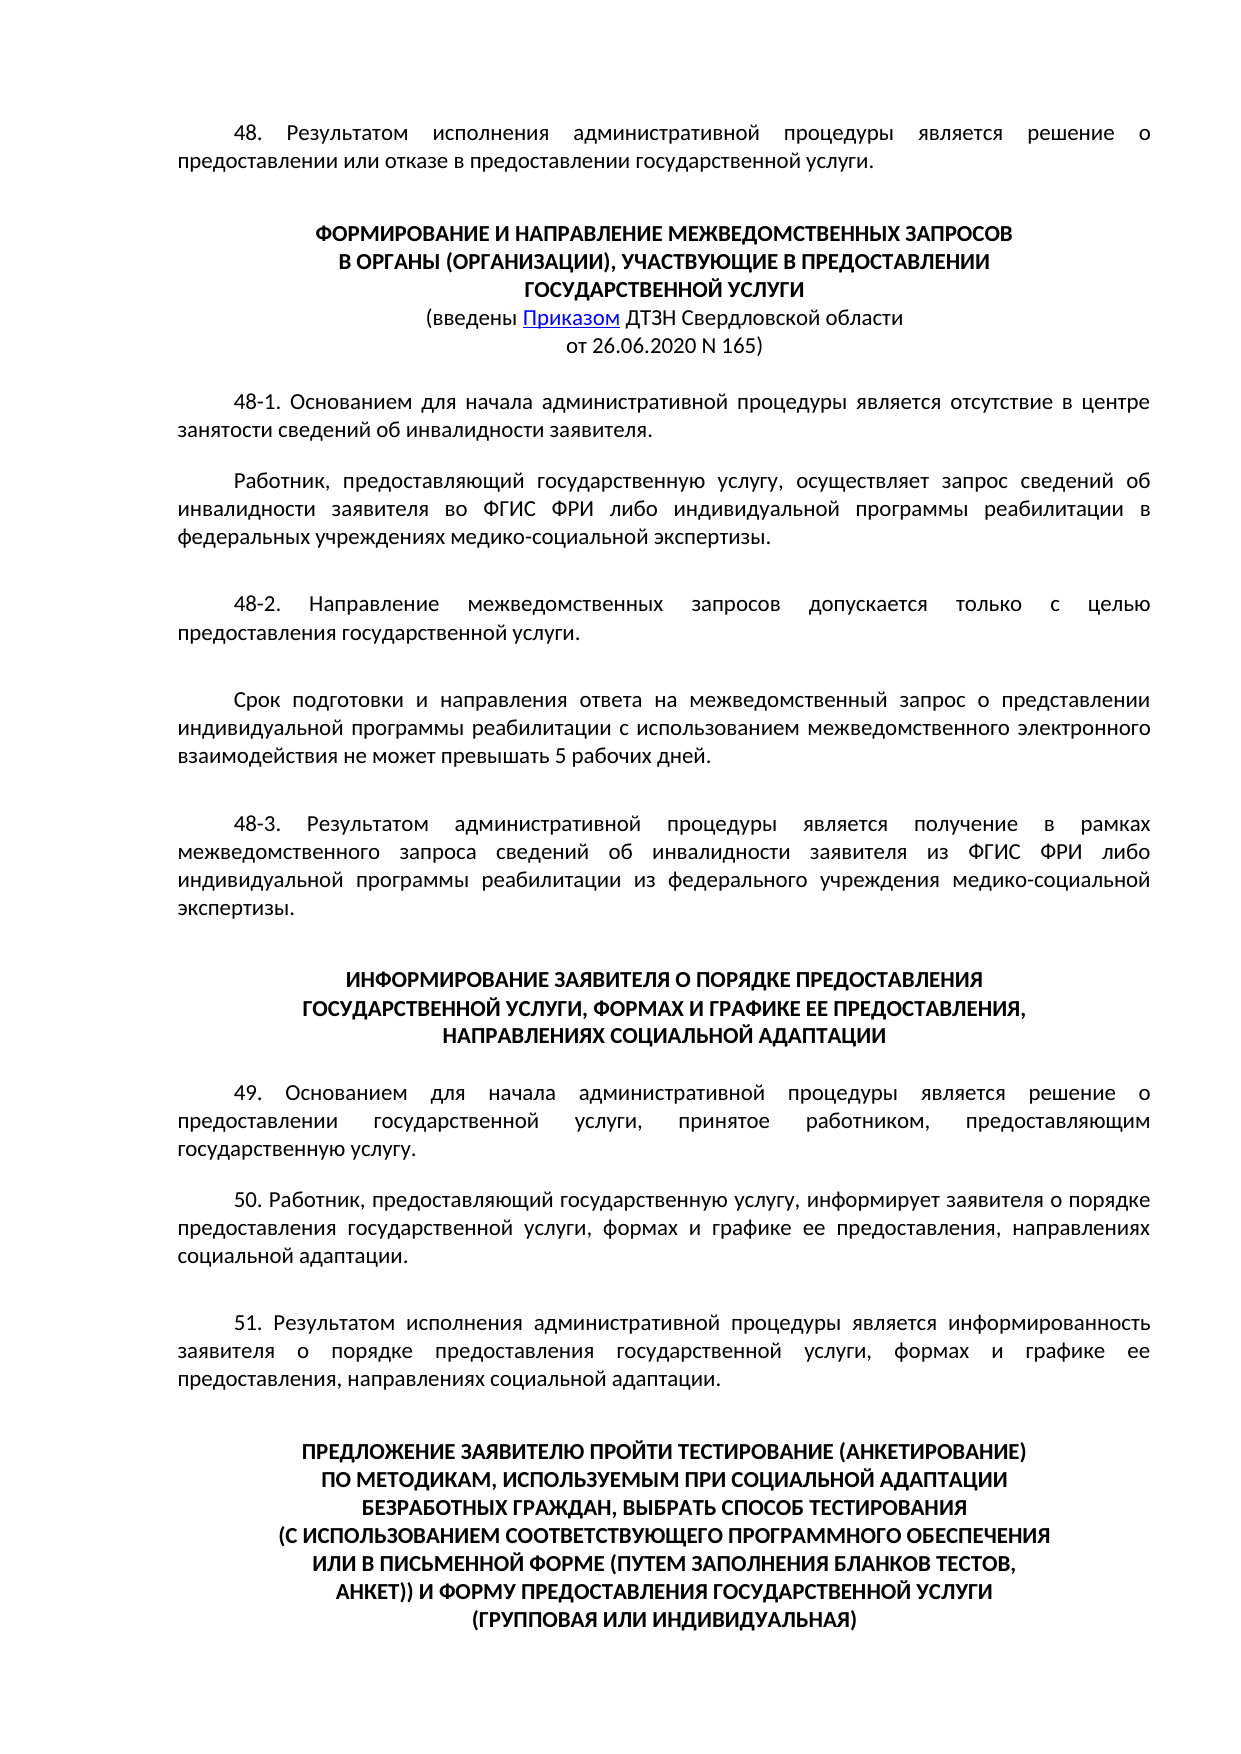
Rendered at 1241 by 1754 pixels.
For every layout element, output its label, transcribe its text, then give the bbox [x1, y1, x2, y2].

text 48-2. Направление межведомственных запросов допускается только с целью предоставления государственной услуги. [177, 589, 1152, 646]
text Срок подготовки и направления ответа на межведомственный запрос о представлении индивидуальной программы реабилитации с использованием межведомственного электронного взаимодействия не может превышать 5 рабочих дней. [177, 685, 1152, 769]
text 49. Основанием для начала административной процедуры является решение о предоставлении государственной услуги, принятое работником, предоставляющим государственную услугу. [177, 1078, 1152, 1162]
title БЕЗРАБОТНЫХ ГРАЖДАН, ВЫБРАТЬ СПОСОБ ТЕСТИРОВАНИЯ [177, 1493, 1152, 1521]
title ПО МЕТОДИКАМ, ИСПОЛЬЗУЕМЫМ ПРИ СОЦИАЛЬНОЙ АДАПТАЦИИ [177, 1465, 1152, 1493]
text 48-3. Результатом административной процедуры является получение в рамках межведомственного запроса сведений об инвалидности заявителя из ФГИС ФРИ либо индивидуальной программы реабилитации из федерального учреждения медико-социальной экспертизы. [177, 809, 1152, 921]
text 50. Работник, предоставляющий государственную услугу, информирует заявителя о порядке предоставления государственной услуги, формах и графике ее предоставления, направлениях социальной адаптации. [177, 1185, 1152, 1269]
title ИНФОРМИРОВАНИЕ ЗАЯВИТЕЛЯ О ПОРЯДКЕ ПРЕДОСТАВЛЕНИЯ [177, 966, 1152, 994]
text 48. Результатом исполнения административной процедуры является решение о предоставлении или отказе в предоставлении государственной услуги. [177, 118, 1152, 174]
title ФОРМИРОВАНИЕ И НАПРАВЛЕНИЕ МЕЖВЕДОМСТВЕННЫХ ЗАПРОСОВ [177, 219, 1152, 247]
text (введены Приказом ДТЗН Свердловской области [177, 303, 1152, 331]
text от 26.06.2020 N 165) [177, 331, 1152, 359]
title АНКЕТ)) И ФОРМУ ПРЕДОСТАВЛЕНИЯ ГОСУДАРСТВЕННОЙ УСЛУГИ [177, 1577, 1152, 1605]
text Работник, предоставляющий государственную услугу, осуществляет запрос сведений об инвалидности заявителя во ФГИС ФРИ либо индивидуальной программы реабилитации в федеральных учреждениях медико-социальной экспертизы. [177, 466, 1152, 550]
title (С ИСПОЛЬЗОВАНИЕМ СООТВЕТСТВУЮЩЕГО ПРОГРАММНОГО ОБЕСПЕЧЕНИЯ [177, 1521, 1152, 1549]
title ГОСУДАРСТВЕННОЙ УСЛУГИ, ФОРМАХ И ГРАФИКЕ ЕЕ ПРЕДОСТАВЛЕНИЯ, [177, 994, 1152, 1022]
text 48-1. Основанием для начала административной процедуры является отсутствие в центре занятости сведений об инвалидности заявителя. [177, 387, 1152, 443]
title ГОСУДАРСТВЕННОЙ УСЛУГИ [177, 275, 1152, 303]
title ПРЕДЛОЖЕНИЕ ЗАЯВИТЕЛЮ ПРОЙТИ ТЕСТИРОВАНИЕ (АНКЕТИРОВАНИЕ) [177, 1437, 1152, 1465]
text 51. Результатом исполнения административной процедуры является информированность заявителя о порядке предоставления государственной услуги, формах и графике ее предоставления, направлениях социальной адаптации. [177, 1308, 1152, 1392]
title НАПРАВЛЕНИЯХ СОЦИАЛЬНОЙ АДАПТАЦИИ [177, 1022, 1152, 1050]
title ИЛИ В ПИСЬМЕННОЙ ФОРМЕ (ПУТЕМ ЗАПОЛНЕНИЯ БЛАНКОВ ТЕСТОВ, [177, 1549, 1152, 1577]
title В ОРГАНЫ (ОРГАНИЗАЦИИ), УЧАСТВУЮЩИЕ В ПРЕДОСТАВЛЕНИИ [177, 247, 1152, 275]
title (ГРУППОВАЯ ИЛИ ИНДИВИДУАЛЬНАЯ) [177, 1605, 1152, 1633]
